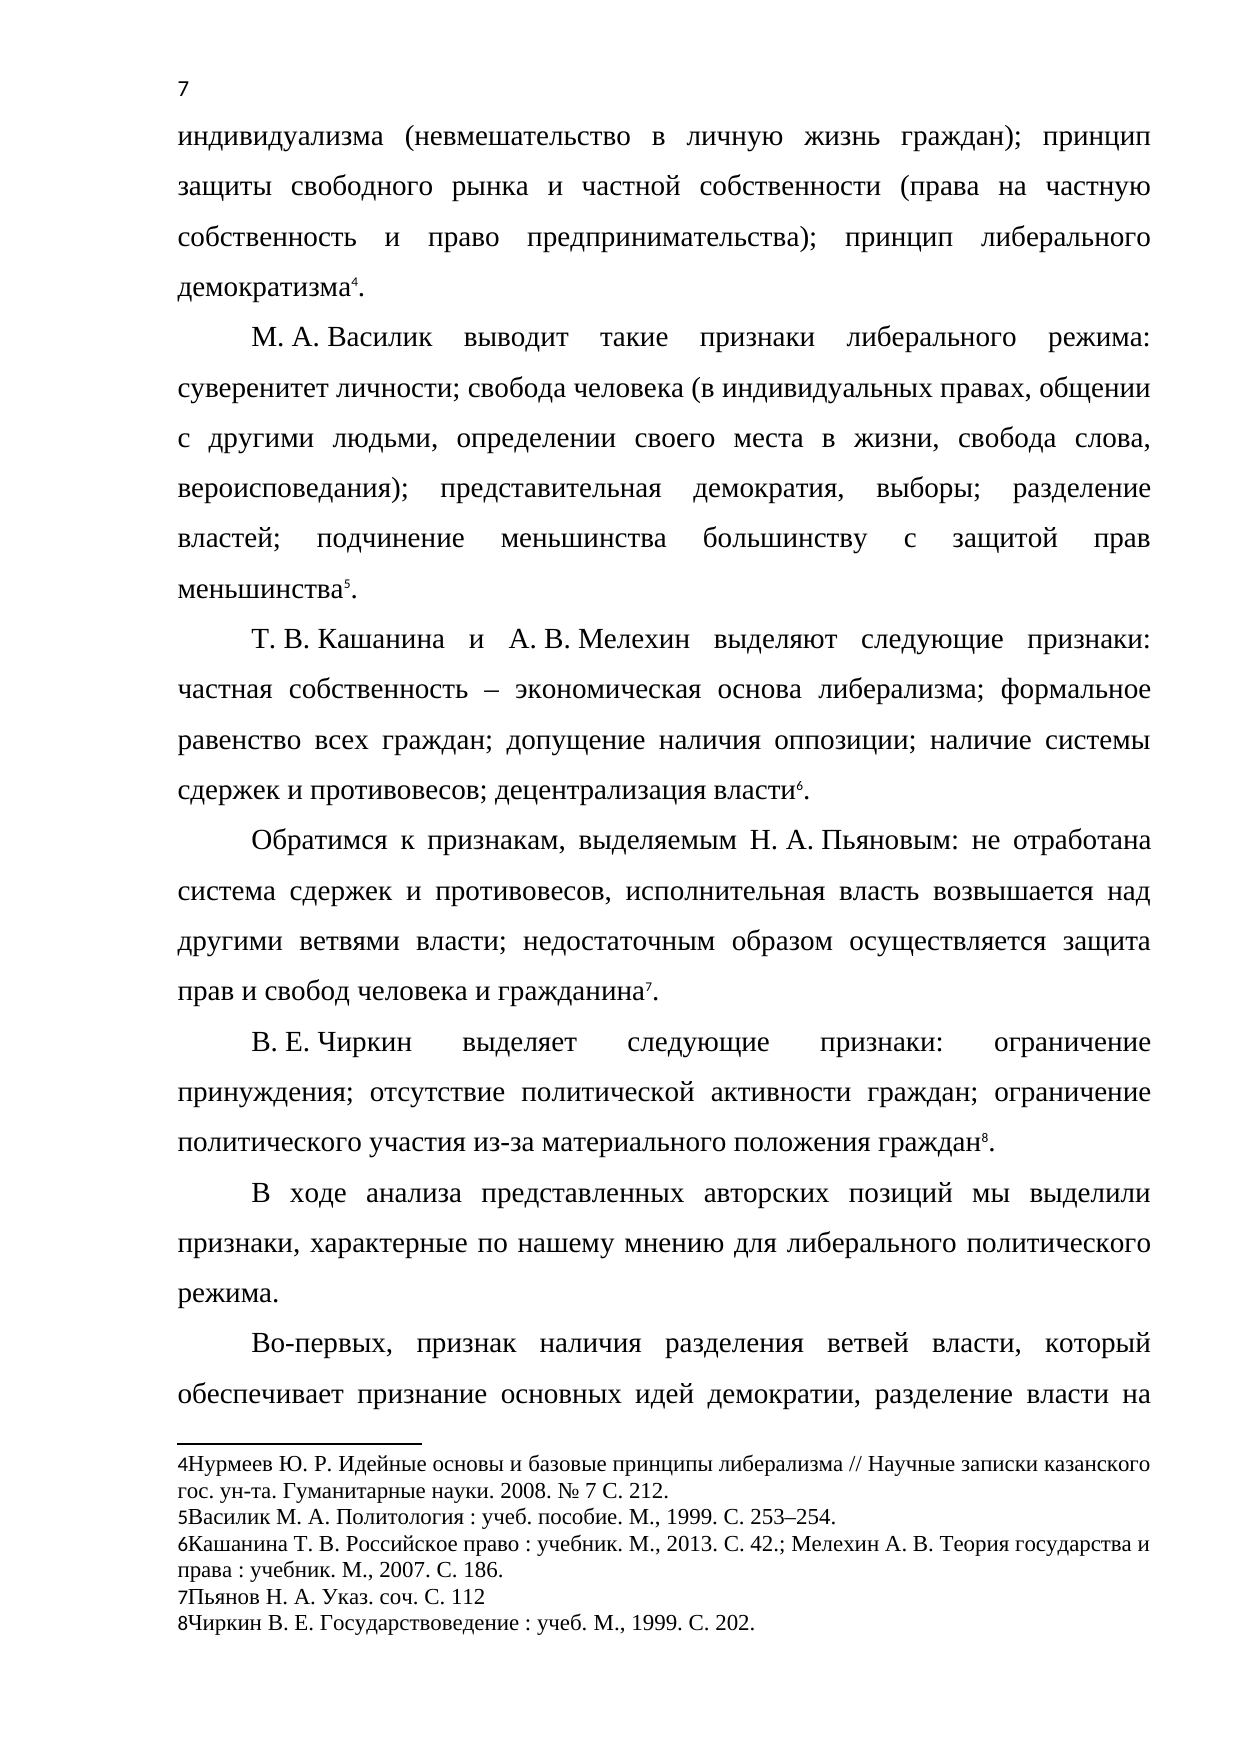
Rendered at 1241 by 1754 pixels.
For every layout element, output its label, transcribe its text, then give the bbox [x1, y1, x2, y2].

text М. А. Василик выводит такие признаки либерального режима: суверенитет личности; свобода человека (в индивидуальных правах, общении с другими людьми, определении своего места в жизни, свобода слова, вероисповедания); представительная демократия, выборы; разделение властей; подчинение меньшинства большинству с защитой прав меньшинства. [177, 319, 1152, 604]
text Нурмеев Ю. Р. Идейные основы и базовые принципы либерализма // Научные записки казанского гос. ун-та. Гуманитарные науки. 2008. № 7 С. 212. [177, 1450, 1152, 1503]
text В. Е. Чиркин выделяет следующие признаки: ограничение принуждения; отсутствие политической активности граждан; ограничение политического участия из-за материального положения граждан. [177, 1024, 1152, 1158]
text Кашанина Т. В. Российское право : учебник. М., 2013. С. 42.; Мелехин А. В. Теория государства и права : учебник. М., 2007. С. 186. [177, 1530, 1152, 1583]
text Обратимся к признакам, выделяемым Н. А. Пьяновым: не отработана система сдержек и противовесов, исполнительная власть возвышается над другими ветвями власти; недостаточным образом осуществляется защита прав и свобод человека и гражданина. [177, 822, 1152, 1007]
text Василик М. А. Политология : учеб. пособие. М., 1999. С. 253–254. [177, 1503, 1152, 1530]
text индивидуализма (невмешательство в личную жизнь граждан); принцип защиты свободного рынка и частной собственности (права на частную собственность и право предпринимательства); принцип либерального демократизма. [177, 118, 1152, 303]
text Пьянов Н. А. Указ. соч. С. 112 [177, 1583, 1152, 1609]
list Во-первых, признак наличия разделения ветвей власти, который обеспечивает признание основных идей демократии, разделение власти на [177, 1326, 1152, 1409]
text В ходе анализа представленных авторских позиций мы выделили признаки, характерные по нашему мнению для либерального политического режима. [177, 1175, 1152, 1309]
text Т. В. Кашанина и А. В. Мелехин выделяют следующие признаки: частная собственность – экономическая основа либерализма; формальное равенство всех граждан; допущение наличия оппозиции; наличие системы сдержек и противовесов; децентрализация власти. [177, 621, 1152, 806]
text Чиркин В. Е. Государствоведение : учеб. М., 1999. С. 202. [177, 1609, 1152, 1636]
